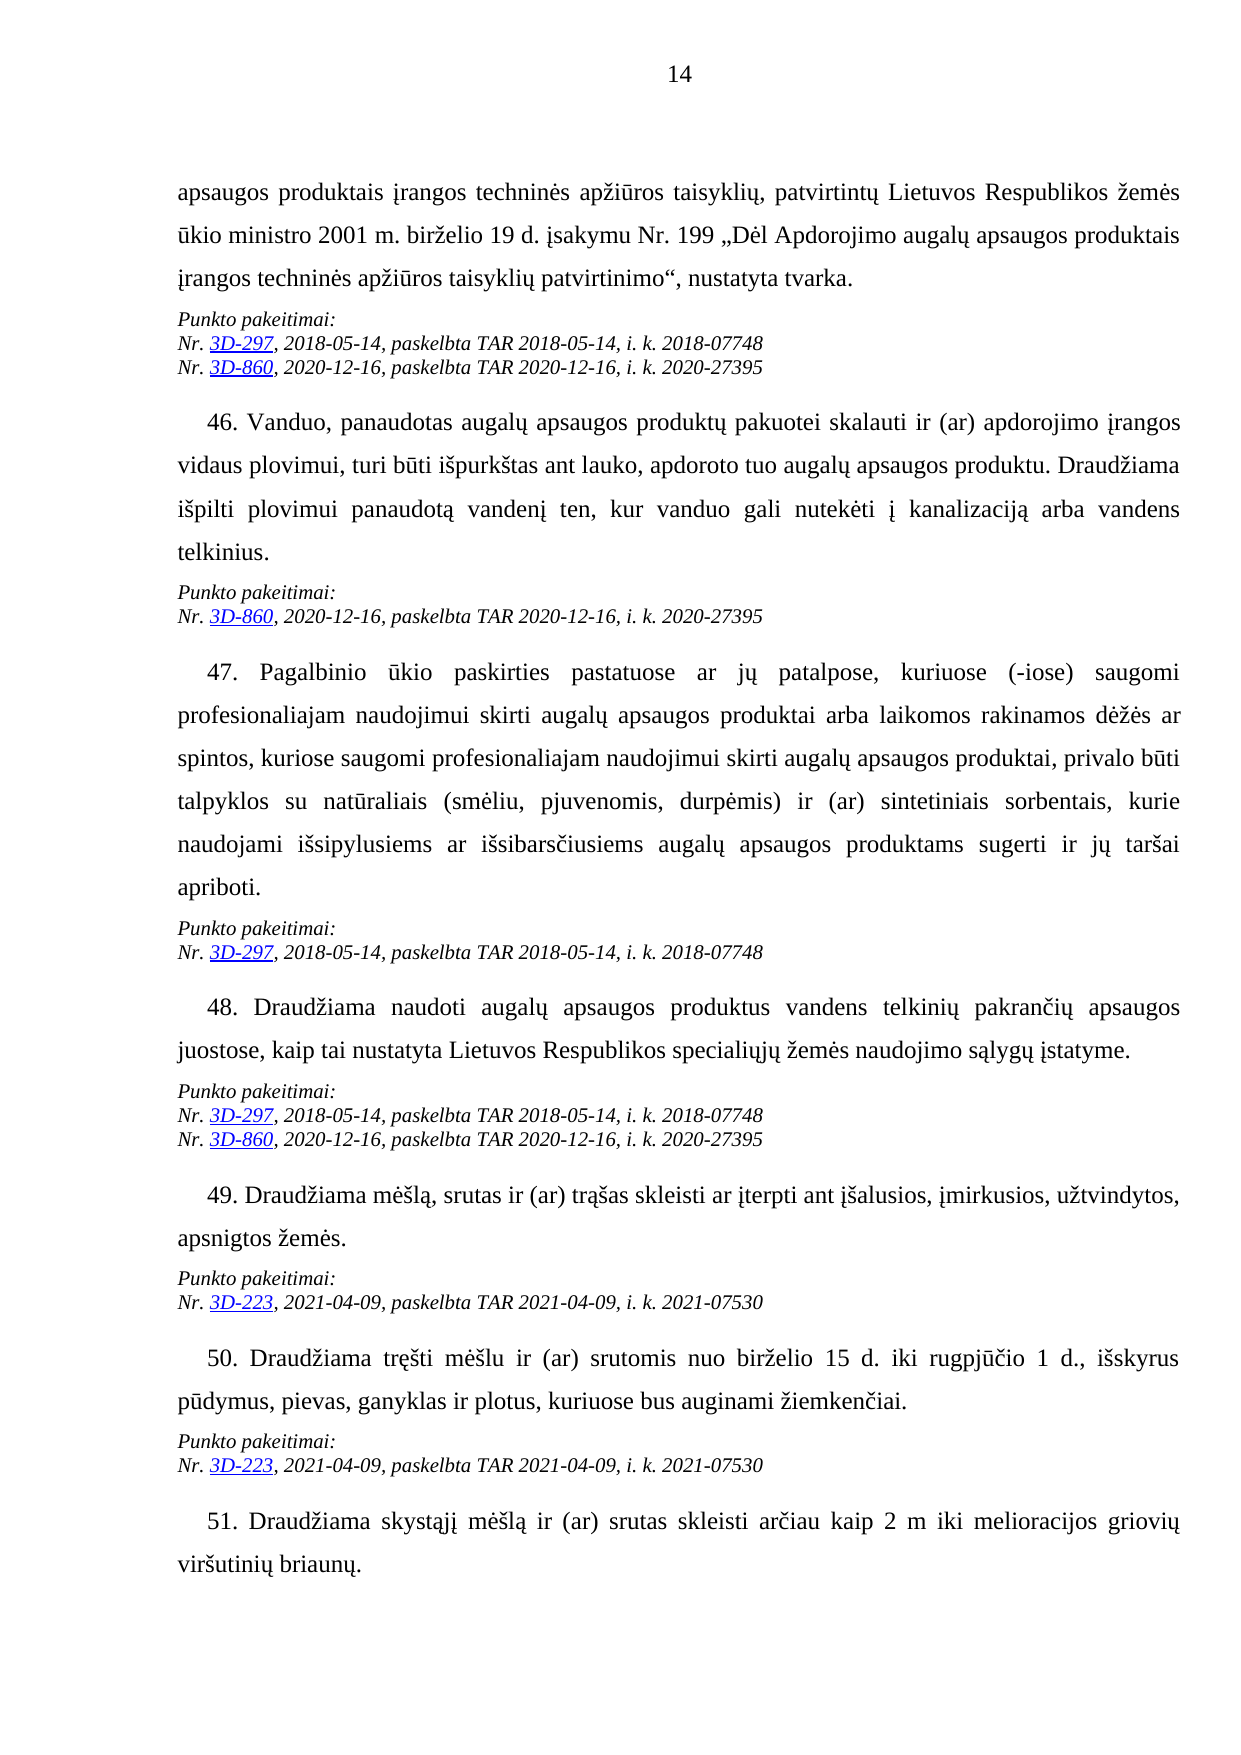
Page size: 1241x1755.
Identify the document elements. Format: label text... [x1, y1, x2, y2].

text 48. Draudžiama naudoti augalų apsaugos produktus vandens telkinių pakrančių apsaugos juostose, kaip tai nustatyta Lietuvos Respublikos specialiųjų žemės naudojimo sąlygų įstatyme. [177, 992, 1181, 1064]
text 51. Draudžiama skystąjį mėšlą ir (ar) srutas skleisti arčiau kaip 2 m iki melioracijos griovių viršutinių briaunų. [177, 1506, 1181, 1578]
text Punkto pakeitimai: [177, 916, 1181, 940]
text Nr. 3D-223, 2021-04-09, paskelbta TAR 2021-04-09, i. k. 2021-07530 [177, 1453, 1181, 1477]
text Nr. 3D-223, 2021-04-09, paskelbta TAR 2021-04-09, i. k. 2021-07530 [177, 1290, 1181, 1314]
text Nr. 3D-860, 2020-12-16, paskelbta TAR 2020-12-16, i. k. 2020-27395 [177, 604, 1181, 628]
text apsaugos produktais įrangos techninės apžiūros taisyklių, patvirtintų Lietuvos Respublikos žemės ūkio ministro 2001 m. birželio 19 d. įsakymu Nr. 199 „Dėl Apdorojimo augalų apsaugos produktais įrangos techninės apžiūros taisyklių patvirtinimo“, nustatyta tvarka. [177, 177, 1181, 292]
text Punkto pakeitimai: [177, 1079, 1181, 1103]
text Nr. 3D-297, 2018-05-14, paskelbta TAR 2018-05-14, i. k. 2018-07748 [177, 331, 1181, 355]
text Punkto pakeitimai: [177, 580, 1181, 604]
text 47. Pagalbinio ūkio paskirties pastatuose ar jų patalpose, kuriuose (-iose) saugomi profesionaliajam naudojimui skirti augalų apsaugos produktai arba laikomos rakinamos dėžės ar spintos, kuriose saugomi profesionaliajam naudojimui skirti augalų apsaugos produktai, privalo būti talpyklos su natūraliais (smėliu, pjuvenomis, durpėmis) ir (ar) sintetiniais sorbentais, kurie naudojami išsipylusiems ar išsibarsčiusiems augalų apsaugos produktams sugerti ir jų taršai apriboti. [177, 657, 1181, 901]
text Nr. 3D-297, 2018-05-14, paskelbta TAR 2018-05-14, i. k. 2018-07748 [177, 940, 1181, 964]
text 49. Draudžiama mėšlą, srutas ir (ar) trąšas skleisti ar įterpti ant įšalusios, įmirkusios, užtvindytos, apsnigtos žemės. [177, 1180, 1181, 1252]
text Punkto pakeitimai: [177, 1266, 1181, 1290]
text Nr. 3D-860, 2020-12-16, paskelbta TAR 2020-12-16, i. k. 2020-27395 [177, 1127, 1181, 1151]
text Punkto pakeitimai: [177, 1429, 1181, 1453]
text 50. Draudžiama tręšti mėšlu ir (ar) srutomis nuo birželio 15 d. iki rugpjūčio 1 d., išskyrus pūdymus, pievas, ganyklas ir plotus, kuriuose bus auginami žiemkenčiai. [177, 1343, 1181, 1415]
text Nr. 3D-297, 2018-05-14, paskelbta TAR 2018-05-14, i. k. 2018-07748 [177, 1103, 1181, 1127]
text Nr. 3D-860, 2020-12-16, paskelbta TAR 2020-12-16, i. k. 2020-27395 [177, 355, 1181, 379]
text 46. Vanduo, panaudotas augalų apsaugos produktų pakuotei skalauti ir (ar) apdorojimo įrangos vidaus plovimui, turi būti išpurkštas ant lauko, apdoroto tuo augalų apsaugos produktu. Draudžiama išpilti plovimui panaudotą vandenį ten, kur vanduo gali nutekėti į kanalizaciją arba vandens telkinius. [177, 407, 1181, 566]
text Punkto pakeitimai: [177, 307, 1181, 331]
